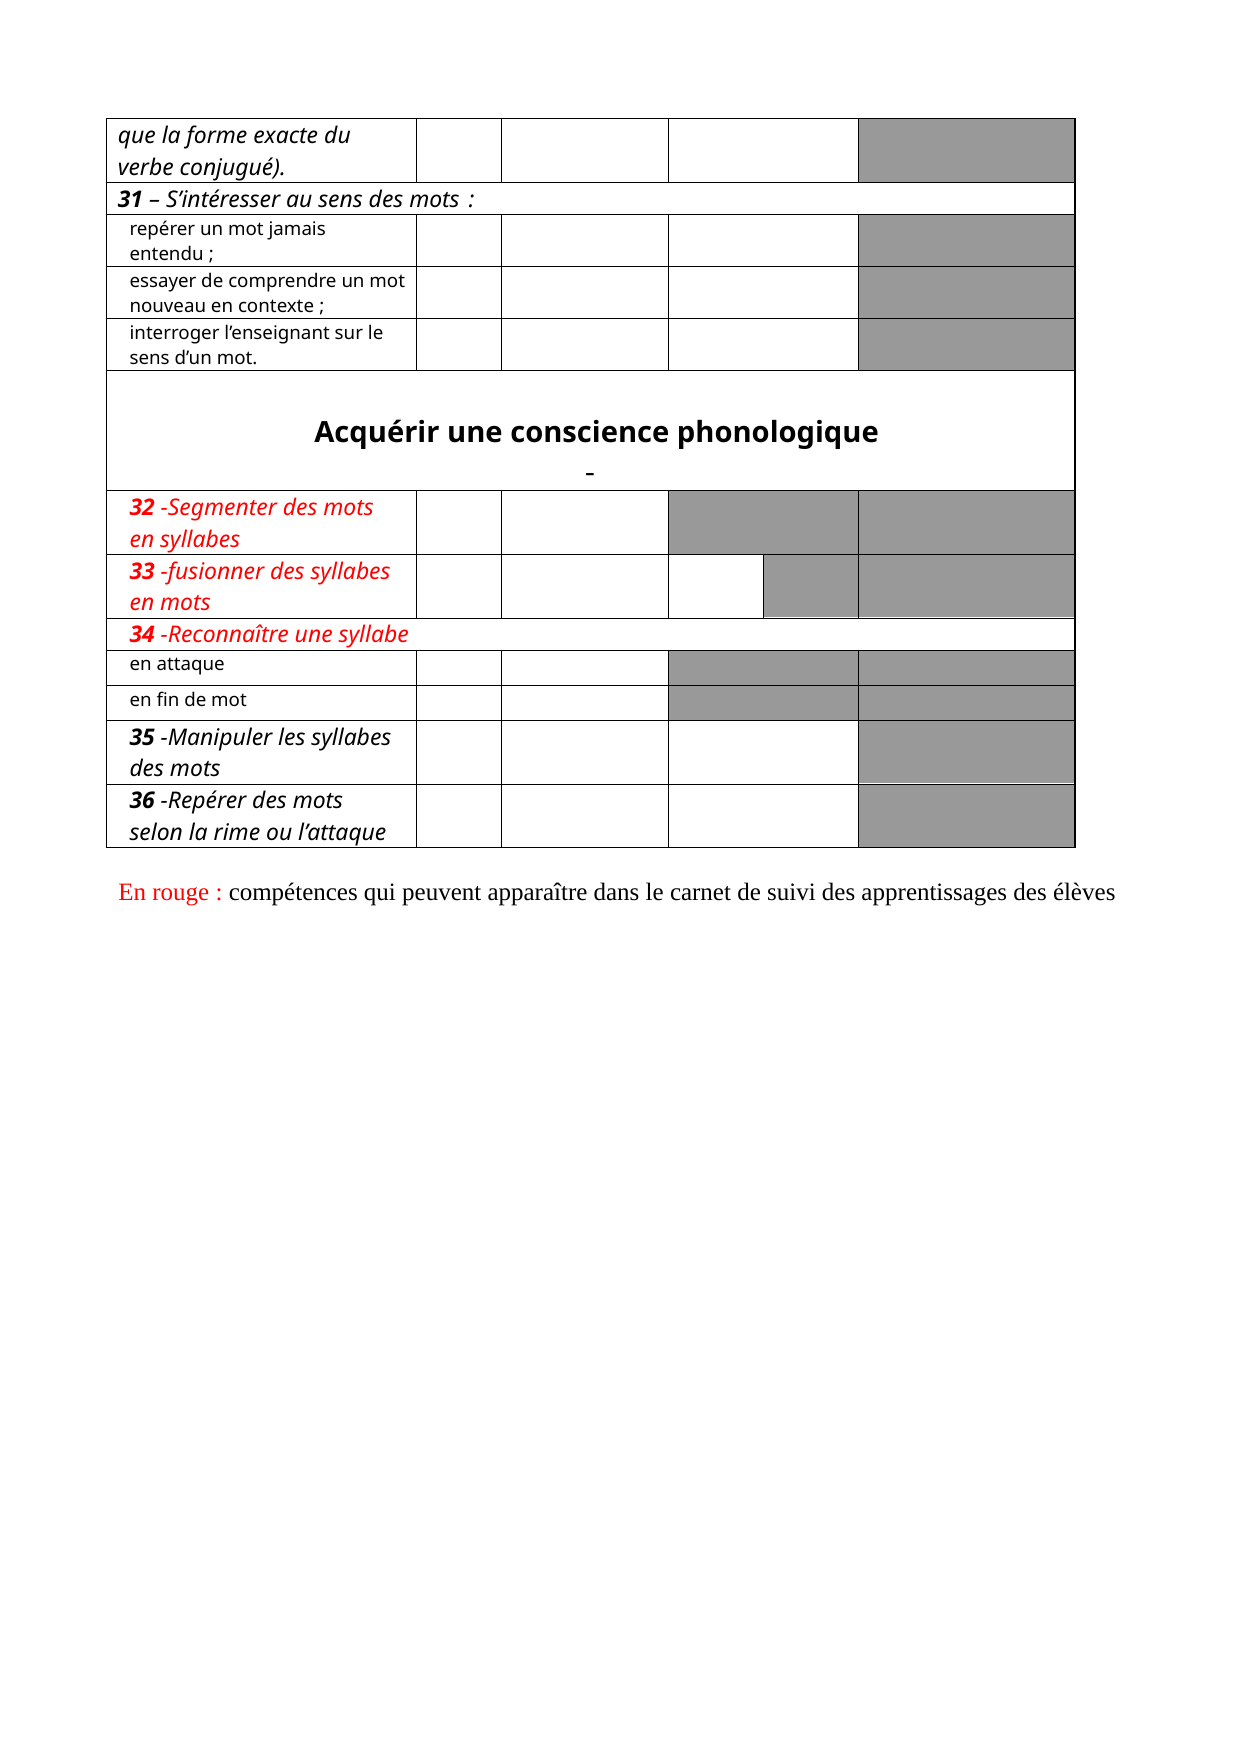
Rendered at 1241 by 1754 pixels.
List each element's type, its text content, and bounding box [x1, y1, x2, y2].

table_cell 33 -fusionner des syllabes en mots [107, 555, 416, 617]
table_cell [669, 651, 858, 685]
table_cell 34 -Reconnaître une syllabe [107, 619, 1074, 650]
table_cell [859, 215, 1074, 266]
table_cell [859, 267, 1074, 318]
table_cell [669, 785, 858, 847]
table_cell en attaque [107, 651, 416, 685]
table_cell [669, 721, 858, 783]
table_cell 35 -Manipuler les syllabes des mots [107, 721, 416, 783]
table_cell [669, 555, 763, 617]
table_cell [502, 651, 668, 685]
table_cell interroger l’enseignant sur le sens d’un mot. [107, 319, 416, 370]
table_cell [502, 555, 668, 617]
table_cell [417, 119, 501, 182]
text En rouge : compétences qui peuvent apparaître dans le carnet de suivi des apprentissages des élèves [118, 877, 1122, 906]
table_cell [669, 267, 858, 318]
table_cell [669, 319, 858, 370]
table_cell [417, 721, 501, 783]
table_cell [859, 651, 1074, 685]
table_cell [417, 651, 501, 685]
table_cell en fin de mot [107, 686, 416, 720]
table_cell [859, 491, 1074, 554]
table_cell Acquérir une conscience phonologique [107, 371, 1074, 490]
table_cell [502, 686, 668, 720]
table_cell [859, 785, 1074, 847]
table_cell [859, 319, 1074, 370]
table_cell [502, 491, 668, 554]
table_cell [502, 267, 668, 318]
table_cell [417, 267, 501, 318]
table_cell 36 -Repérer des mots selon la rime ou l’attaque [107, 785, 416, 847]
table_cell [417, 785, 501, 847]
table_cell [669, 491, 858, 554]
table_cell essayer de comprendre un mot nouveau en contexte ; [107, 267, 416, 318]
table_cell [417, 555, 501, 617]
table_cell que la forme exacte du verbe conjugué). [107, 119, 416, 182]
table_cell [502, 319, 668, 370]
table_cell [669, 215, 858, 266]
table_cell [502, 721, 668, 783]
table_cell [859, 721, 1074, 783]
table_cell [859, 555, 1074, 617]
table_cell [502, 215, 668, 266]
table_cell 32 -Segmenter des mots en syllabes [107, 491, 416, 554]
table_cell [764, 555, 858, 617]
table_cell [502, 785, 668, 847]
table_cell [859, 686, 1074, 720]
table_cell 31 – S’intéresser au sens des mots : [107, 183, 1074, 214]
table_cell [417, 215, 501, 266]
table_cell [417, 491, 501, 554]
table_cell [669, 686, 858, 720]
table_cell repérer un mot jamais entendu ; [107, 215, 416, 266]
table_cell [669, 119, 858, 182]
table_cell [417, 686, 501, 720]
table_cell [502, 119, 668, 182]
table_cell [859, 119, 1074, 182]
table_cell [417, 319, 501, 370]
